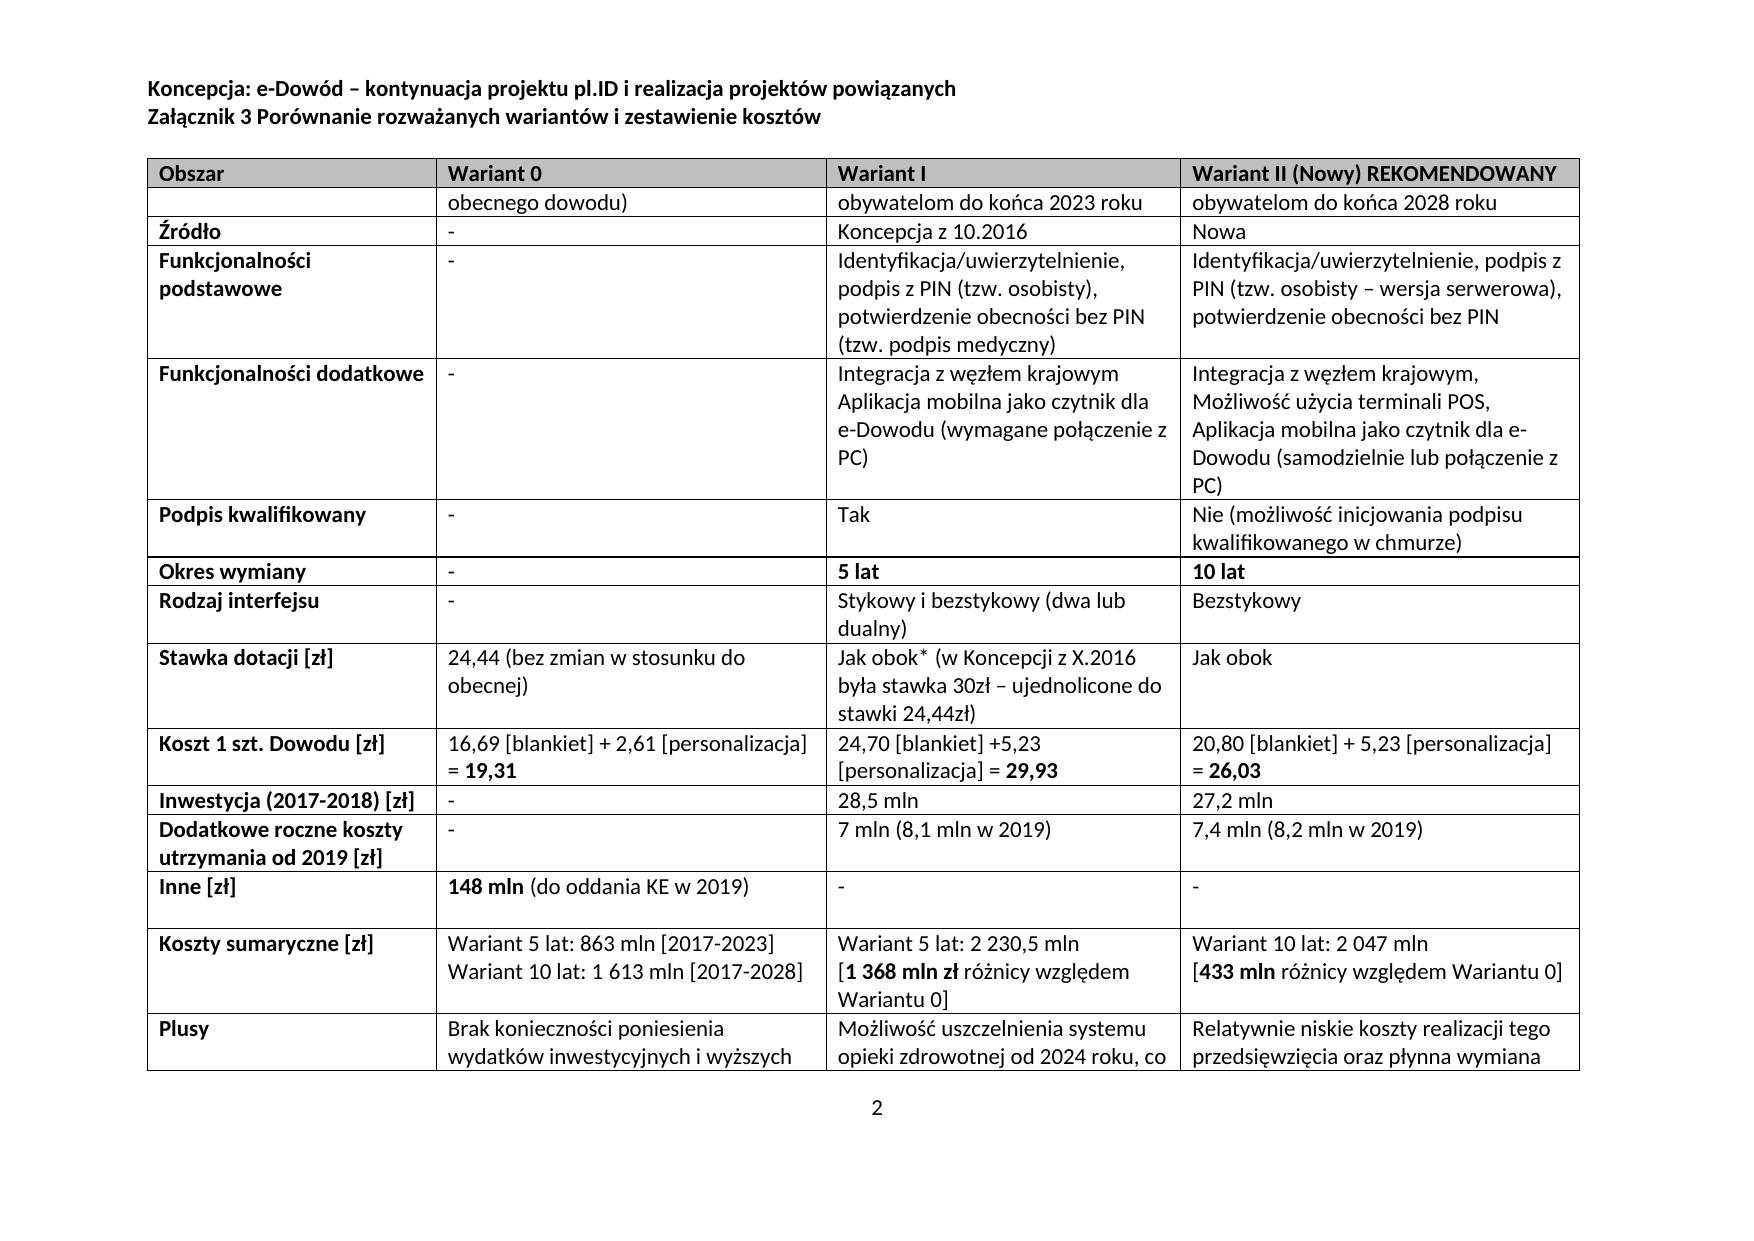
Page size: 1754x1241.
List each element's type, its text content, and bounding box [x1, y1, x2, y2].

table_cell - [437, 359, 826, 499]
table_cell Brak konieczności poniesienia wydatków inwestycyjnych i wyższych [437, 1014, 826, 1070]
table_cell Nie (możliwość inicjowania podpisu kwalifikowanego w chmurze) [1181, 500, 1579, 556]
table_cell - [437, 815, 826, 871]
table_cell Nowa [1181, 217, 1579, 245]
table_cell Wariant 10 lat: 2 047 mln [433 mln różnicy względem Wariantu 0] [1181, 929, 1579, 1013]
table_cell obywatelom do końca 2028 roku [1181, 188, 1579, 216]
table_cell Identyfikacja/uwierzytelnienie, podpis z PIN (tzw. osobisty), potwierdzenie obecności bez PIN (tzw. podpis medyczny) [827, 246, 1180, 358]
table_cell Podpis kwalifikowany [148, 500, 436, 556]
table_cell Dodatkowe roczne koszty utrzymania od 2019 [zł] [148, 815, 436, 871]
table_cell - [437, 586, 826, 642]
table_cell Wariant 5 lat: 863 mln [2017-2023] Wariant 10 lat: 1 613 mln [2017-2028] [437, 929, 826, 1013]
table_cell obecnego dowodu) [437, 188, 826, 216]
table_cell Rodzaj interfejsu [148, 586, 436, 642]
table_cell 10 lat [1181, 558, 1579, 585]
table_cell - [437, 217, 826, 245]
table_cell Inne [zł] [148, 872, 436, 928]
table_cell Możliwość uszczelnienia systemu opieki zdrowotnej od 2024 roku, co [827, 1014, 1180, 1070]
table_cell Integracja z węzłem krajowym, Możliwość użycia terminali POS, Aplikacja mobilna jako czytnik dla e-Dowodu (samodzielnie lub połączenie z PC) [1181, 359, 1579, 499]
table_cell Bezstykowy [1181, 586, 1579, 642]
table_cell 20,80 [blankiet] + 5,23 [personalizacja] = 26,03 [1181, 729, 1579, 785]
table_cell 24,44 (bez zmian w stosunku do obecnej) [437, 644, 826, 728]
table_cell [148, 188, 436, 216]
table_cell Funkcjonalności dodatkowe [148, 359, 436, 499]
table_header Wariant 0 [437, 159, 826, 187]
table_cell Inwestycja (2017-2018) [zł] [148, 786, 436, 814]
table_cell Relatywnie niskie koszty realizacji tego przedsięwzięcia oraz płynna wymiana [1181, 1014, 1579, 1070]
table_cell 28,5 mln [827, 786, 1180, 814]
table_cell 5 lat [827, 558, 1180, 585]
table_cell - [827, 872, 1180, 928]
table_cell Identyfikacja/uwierzytelnienie, podpis z PIN (tzw. osobisty – wersja serwerowa), potwierdzenie obecności bez PIN [1181, 246, 1579, 358]
table_cell Jak obok* (w Koncepcji z X.2016 była stawka 30zł – ujednolicone do stawki 24,44zł) [827, 644, 1180, 728]
table_cell Okres wymiany [148, 558, 436, 585]
table_cell Koncepcja z 10.2016 [827, 217, 1180, 245]
table_cell 16,69 [blankiet] + 2,61 [personalizacja] = 19,31 [437, 729, 826, 785]
table_cell Funkcjonalności podstawowe [148, 246, 436, 358]
table_cell Stykowy i bezstykowy (dwa lub dualny) [827, 586, 1180, 642]
table_cell 27,2 mln [1181, 786, 1579, 814]
table_cell Jak obok [1181, 644, 1579, 728]
table_cell 24,70 [blankiet] +5,23 [personalizacja] = 29,93 [827, 729, 1180, 785]
table_header Wariant II (Nowy) REKOMENDOWANY [1181, 159, 1579, 187]
table_cell Źródło [148, 217, 436, 245]
table_cell - [1181, 872, 1579, 928]
table_cell Plusy [148, 1014, 436, 1070]
table_cell - [437, 786, 826, 814]
table_cell - [437, 500, 826, 556]
table_cell Tak [827, 500, 1180, 556]
table_cell Koszty sumaryczne [zł] [148, 929, 436, 1013]
table_cell Integracja z węzłem krajowym Aplikacja mobilna jako czytnik dla e-Dowodu (wymagane połączenie z PC) [827, 359, 1180, 499]
table_cell Stawka dotacji [zł] [148, 644, 436, 728]
table_cell 7 mln (8,1 mln w 2019) [827, 815, 1180, 871]
table_cell - [437, 246, 826, 358]
table_cell 148 mln (do oddania KE w 2019) [437, 872, 826, 928]
table_header Obszar [148, 159, 436, 187]
table_cell Koszt 1 szt. Dowodu [zł] [148, 729, 436, 785]
table_header Wariant I [827, 159, 1180, 187]
table_cell 7,4 mln (8,2 mln w 2019) [1181, 815, 1579, 871]
table_cell Wariant 5 lat: 2 230,5 mln [1 368 mln zł różnicy względem Wariantu 0] [827, 929, 1180, 1013]
table_cell obywatelom do końca 2023 roku [827, 188, 1180, 216]
table_cell - [437, 558, 826, 585]
